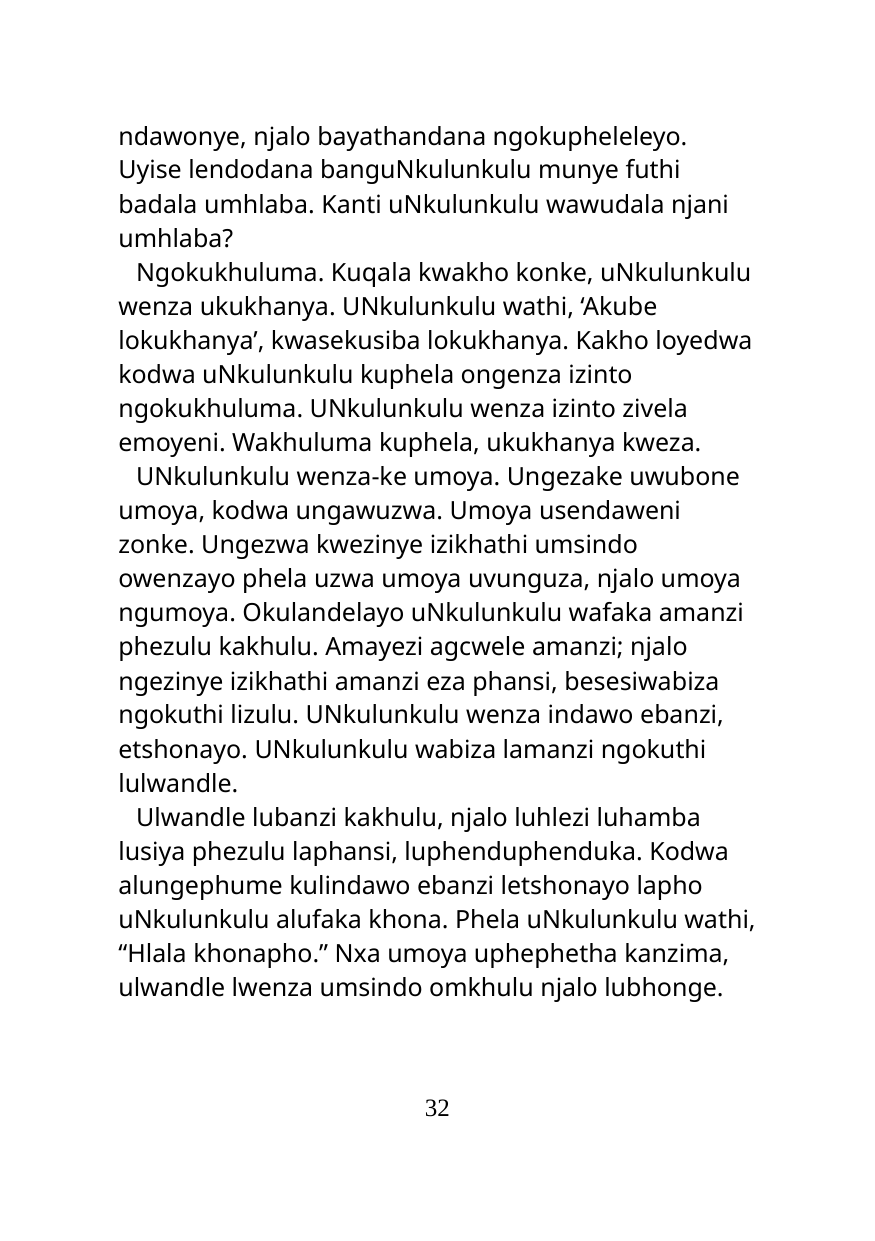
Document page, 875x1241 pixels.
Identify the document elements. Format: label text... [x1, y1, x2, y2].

text ndawonye, njalo bayathandana ngokupheleleyo. Uyise lendodana banguNkulunkulu munye futhi badala umhlaba. Kanti uNkulunkulu wawudala njani umhlaba? [118, 118, 756, 254]
text Ulwandle lubanzi kakhulu, njalo luhlezi luhamba lusiya phezulu laphansi, luphenduphenduka. Kodwa alungephume kulindawo ebanzi letshonayo lapho uNkulunkulu alufaka khona. Phela uNkulunkulu wathi, “Hlala khonapho.” Nxa umoya uphephetha kanzima, ulwandle lwenza umsindo omkhulu njalo lubhonge. [118, 799, 756, 1004]
text UNkulunkulu wenza-ke umoya. Ungezake uwubone umoya, kodwa ungawuzwa. Umoya usendaweni zonke. Ungezwa kwezinye izikhathi umsindo owenzayo phela uzwa umoya uvunguza, njalo umoya ngumoya. Okulandelayo uNkulunkulu wafaka amanzi phezulu kakhulu. Amayezi agcwele amanzi; njalo ngezinye izikhathi amanzi eza phansi, besesiwabiza ngokuthi lizulu. UNkulunkulu wenza indawo ebanzi, etshonayo. UNkulunkulu wabiza lamanzi ngokuthi lulwandle. [118, 459, 756, 799]
text Ngokukhuluma. Kuqala kwakho konke, uNkulunkulu wenza ukukhanya. UNkulunkulu wathi, ‘Akube lokukhanya’, kwasekusiba lokukhanya. Kakho loyedwa kodwa uNkulunkulu kuphela ongenza izinto ngokukhuluma. UNkulunkulu wenza izinto zivela emoyeni. Wakhuluma kuphela, ukukhanya kweza. [118, 254, 756, 459]
